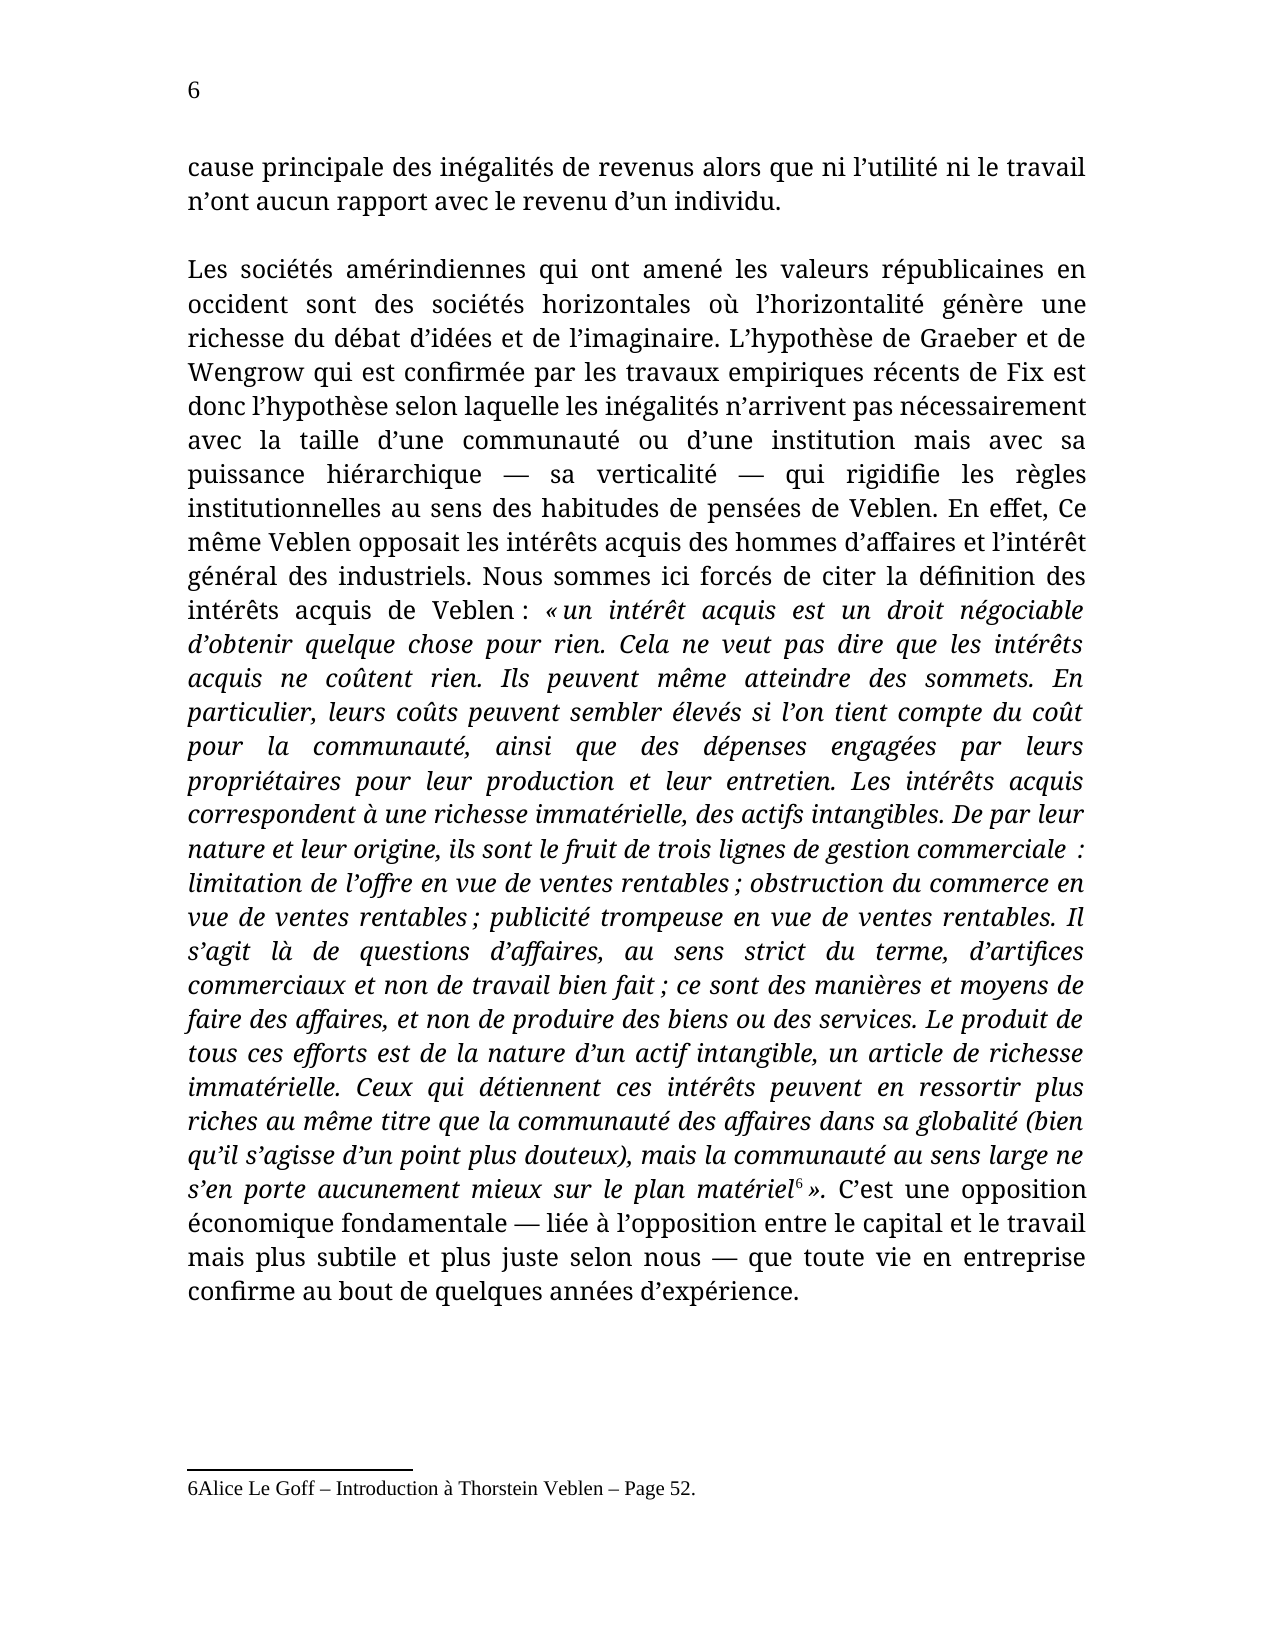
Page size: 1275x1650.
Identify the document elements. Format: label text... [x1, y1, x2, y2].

text cause principale des inégalités de revenus alors que ni l’utilité ni le travail n’ont aucun rapport avec le revenu d’un individu. [187, 150, 1087, 218]
text Les sociétés amérindiennes qui ont amené les valeurs républicaines en occident sont des sociétés horizontales où l’horizontalité génère une richesse du débat d’idées et de l’imaginaire. L’hypothèse de Graeber et de Wengrow qui est confirmée par les travaux empiriques récents de Fix est donc l’hypothèse selon laquelle les inégalités n’arrivent pas nécessairement avec la taille d’une communauté ou d’une institution mais avec sa puissance hiérarchique — sa verticalité — qui rigidifie les règles institutionnelles au sens des habitudes de pensées de Veblen. En effet, Ce même Veblen opposait les intérêts acquis des hommes d’affaires et l’intérêt général des industriels. Nous sommes ici forcés de citer la définition des intérêts acquis de Veblen : « un intérêt acquis est un droit négociable d’obtenir quelque chose pour rien. Cela ne veut pas dire que les intérêts acquis ne coûtent rien. Ils peuvent même atteindre des sommets. En particulier, leurs coûts peuvent sembler élevés si l’on tient compte du coût pour la communauté, ainsi que des dépenses engagées par leurs propriétaires pour leur production et leur entretien. Les intérêts acquis correspondent à une richesse immatérielle, des actifs intangibles. De par leur nature et leur origine, ils sont le fruit de trois lignes de gestion commerciale : limitation de l’offre en vue de ventes rentables ; obstruction du commerce en vue de ventes rentables ; publicité trompeuse en vue de ventes rentables. Il s’agit là de questions d’affaires, au sens strict du terme, d’artifices commerciaux et non de travail bien fait ; ce sont des manières et moyens de faire des affaires, et non de produire des biens ou des services. Le produit de tous ces efforts est de la nature d’un actif intangible, un article de richesse immatérielle. Ceux qui détiennent ces intérêts peuvent en ressortir plus riches au même titre que la communauté des affaires dans sa globalité (bien qu’il s’agisse d’un point plus douteux), mais la communauté au sens large ne s’en porte aucunement mieux sur le plan matériel ». C’est une opposition économique fondamentale — liée à l’opposition entre le capital et le travail mais plus subtile et plus juste selon nous — que toute vie en entreprise confirme au bout de quelques années d’expérience. [187, 252, 1087, 1308]
text Alice Le Goff – Introduction à Thorstein Veblen – Page 52. [187, 1476, 1087, 1500]
